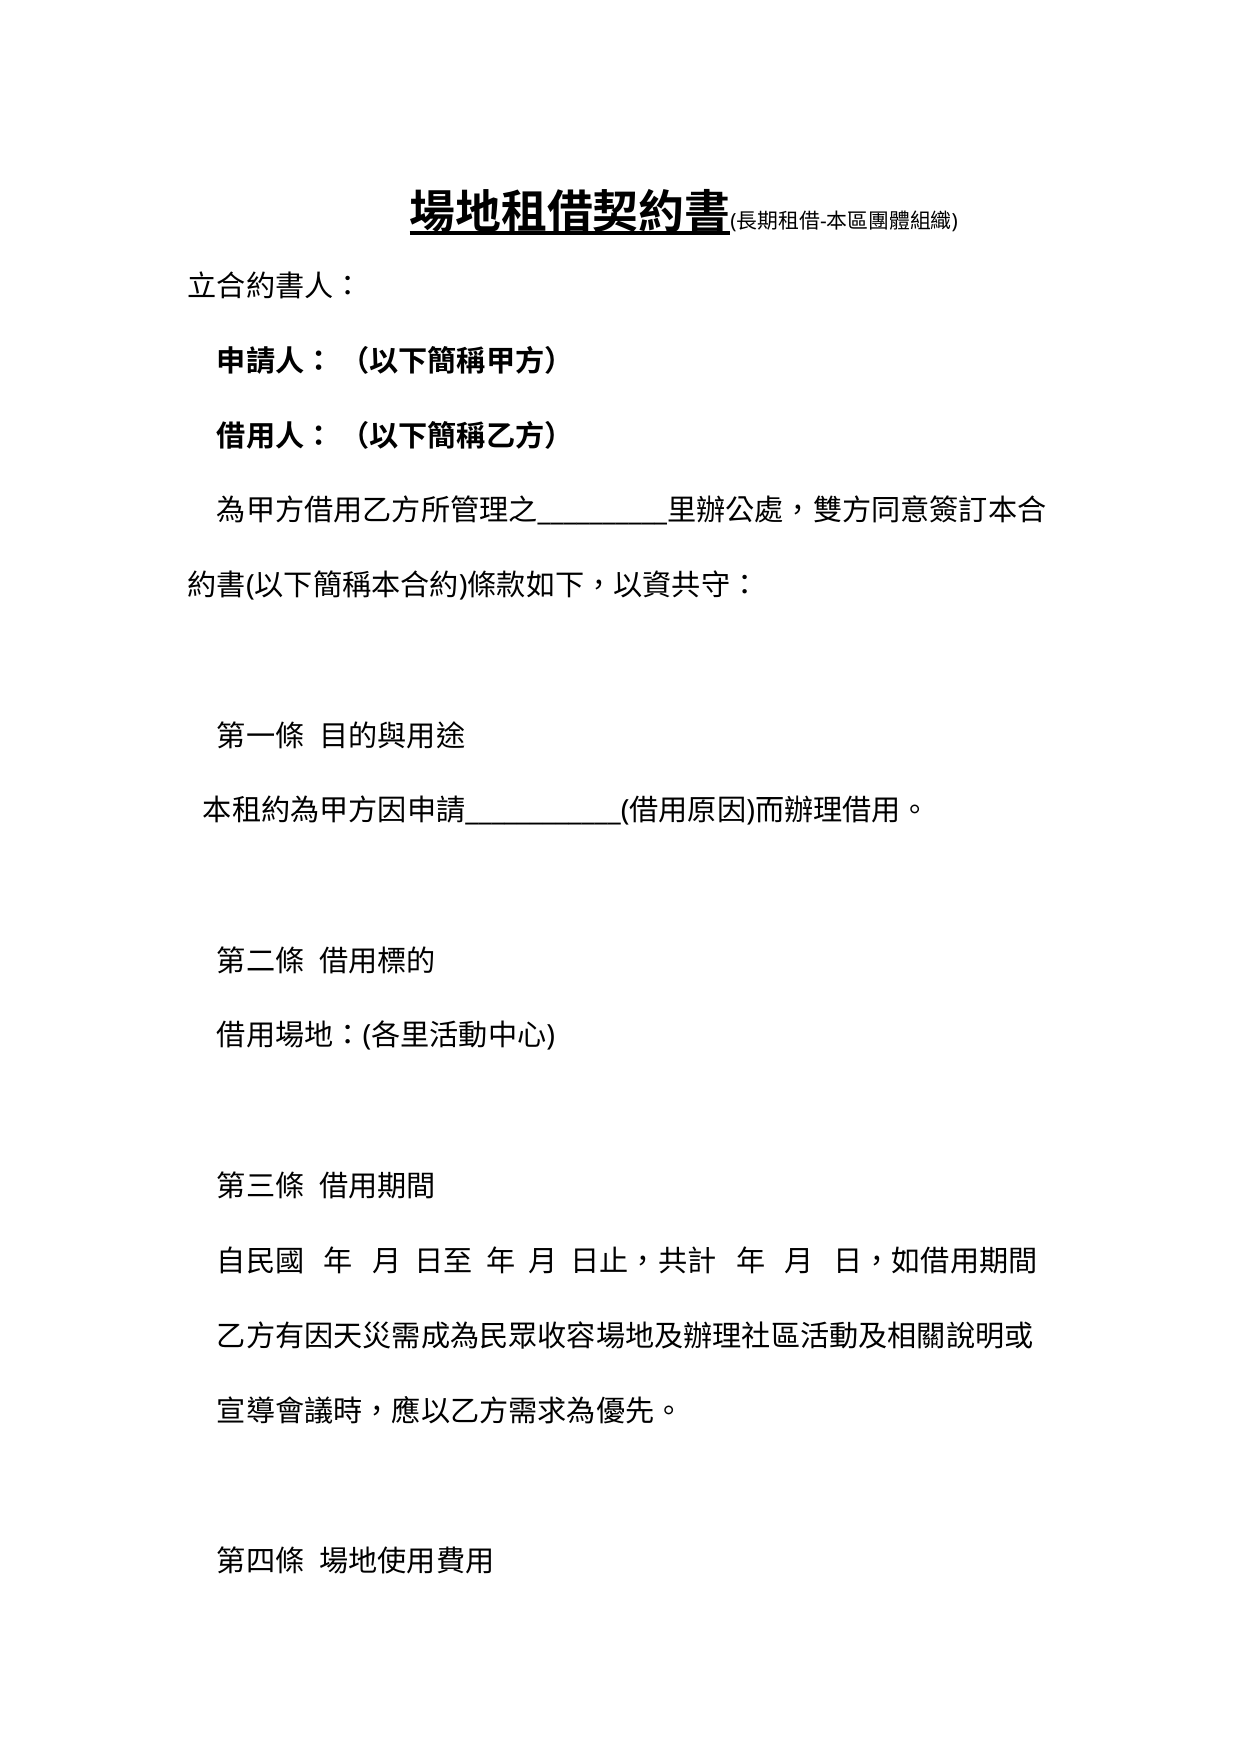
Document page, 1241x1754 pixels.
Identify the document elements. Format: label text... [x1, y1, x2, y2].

list 借用標的 [217, 914, 1053, 989]
text 立合約書人： [187, 239, 1053, 314]
text 借用人： （以下簡稱乙方） [187, 389, 1053, 464]
list 目的與用途 [217, 689, 1053, 764]
list 借用期間 [217, 1139, 1053, 1214]
list 場地使用費用 [217, 1514, 1053, 1589]
text 申請人： （以下簡稱甲方） [187, 314, 1053, 389]
text 本租約為甲方因申請____________(借用原因)而辦理借用。 [187, 764, 1053, 839]
text 自民國 年 月 日至 年 月 日止，共計 年 月 日，如借用期間乙方有因天災需成為民眾收容場地及辦理社區活動及相關說明或宣導會議時，應以乙方需求為優先。 [217, 1214, 1053, 1439]
text 借用場地：(各里活動中心) [217, 989, 1053, 1064]
text 場地租借契約書(長期租借-本區團體組織) [187, 164, 1053, 239]
text 為甲方借用乙方所管理之__________里辦公處，雙方同意簽訂本合約書(以下簡稱本合約)條款如下，以資共守： [187, 464, 1053, 614]
